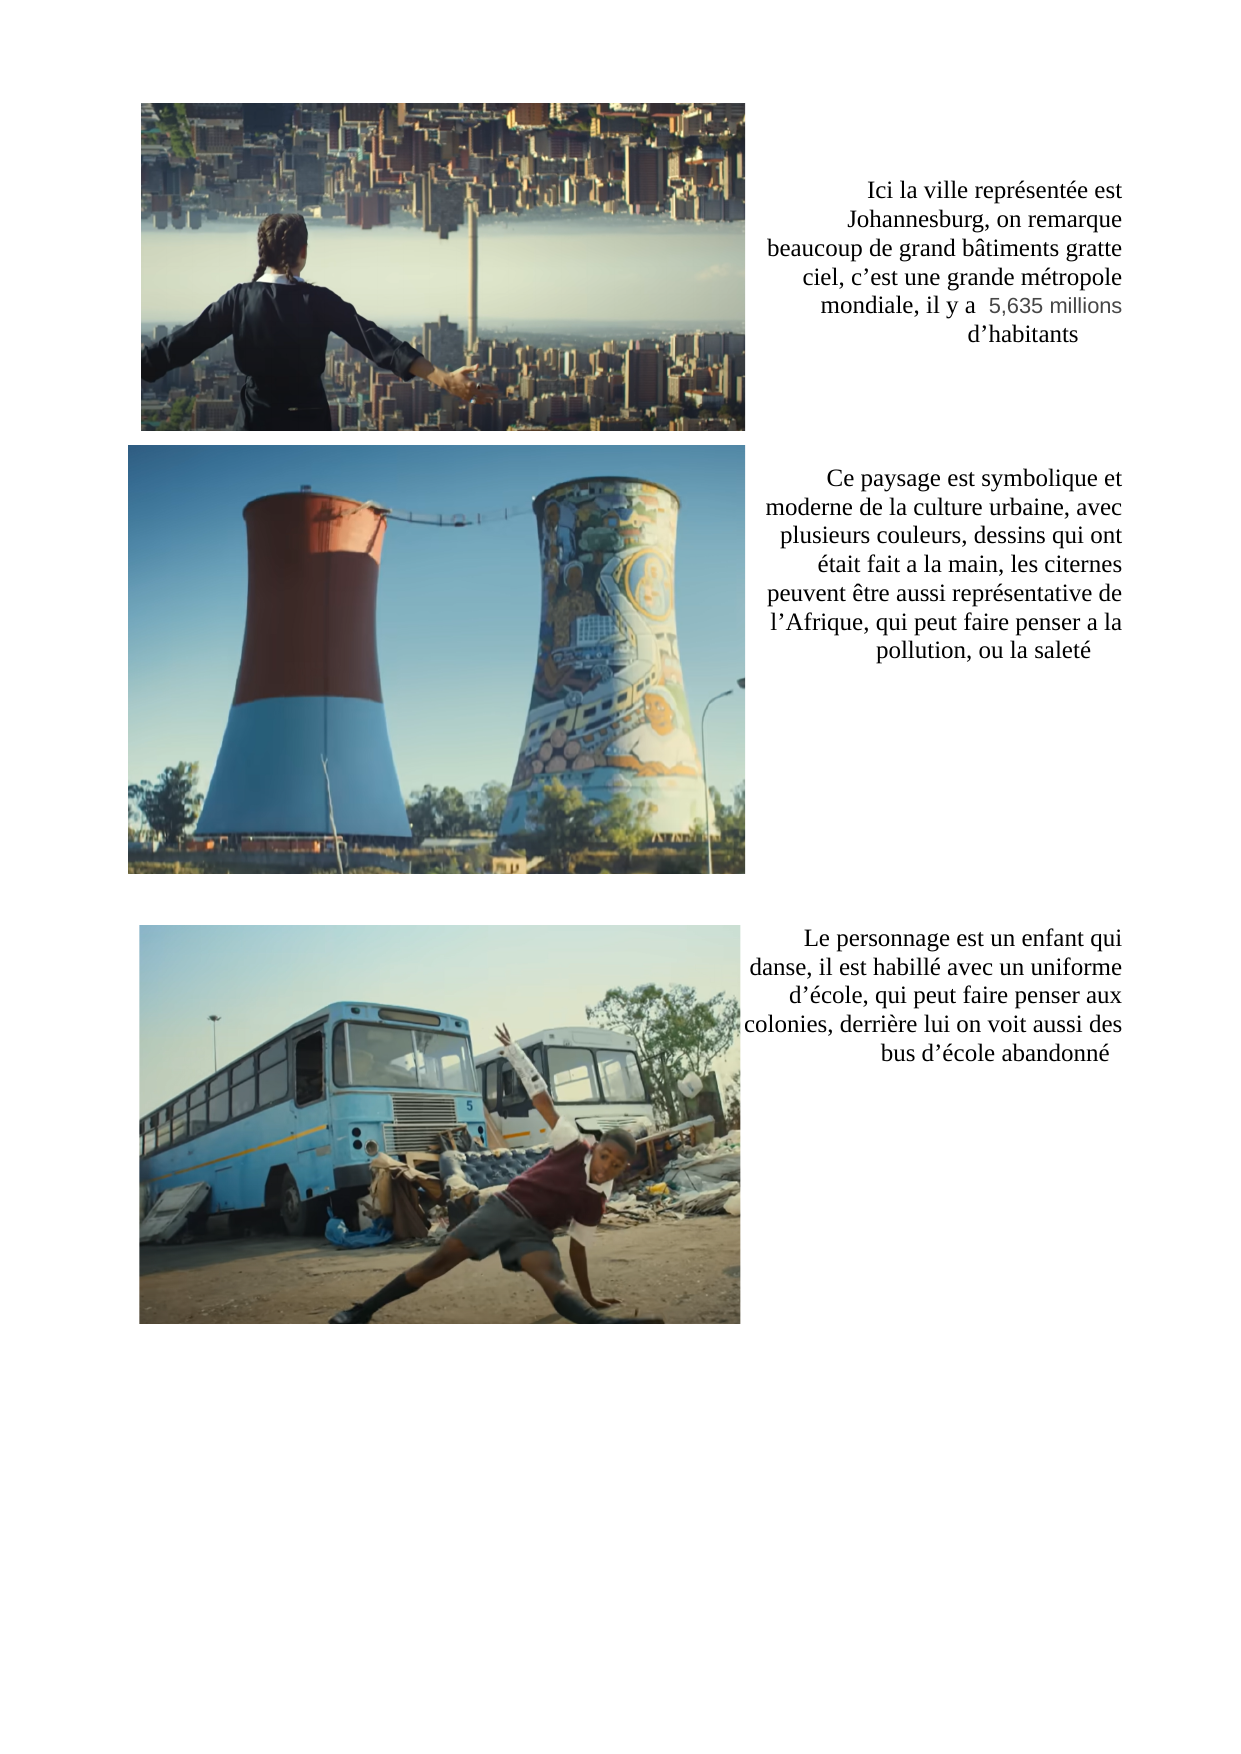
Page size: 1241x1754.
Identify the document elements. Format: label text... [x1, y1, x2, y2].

text Ce paysage est symbolique et moderne de la culture urbaine, avec plusieurs couleurs, dessins qui ont était fait a la main, les citernes peuvent être aussi représentative de l’Afrique, qui peut faire penser a la pollution, ou la saleté [746, 463, 1122, 664]
picture [141, 103, 746, 431]
picture [139, 925, 741, 1324]
text Le personnage est un enfant qui danse, il est habillé avec un uniforme d’école, qui peut faire penser aux colonies, derrière lui on voit aussi des bus d’école abandonné [118, 923, 1122, 1067]
picture [128, 445, 746, 874]
text [118, 176, 141, 348]
text Ici la ville représentée est Johannesburg, on remarque beaucoup de grand bâtiments gratte ciel, c’est une grande métropole mondiale, il y a 5,635 millions d’habitants [746, 176, 1122, 348]
